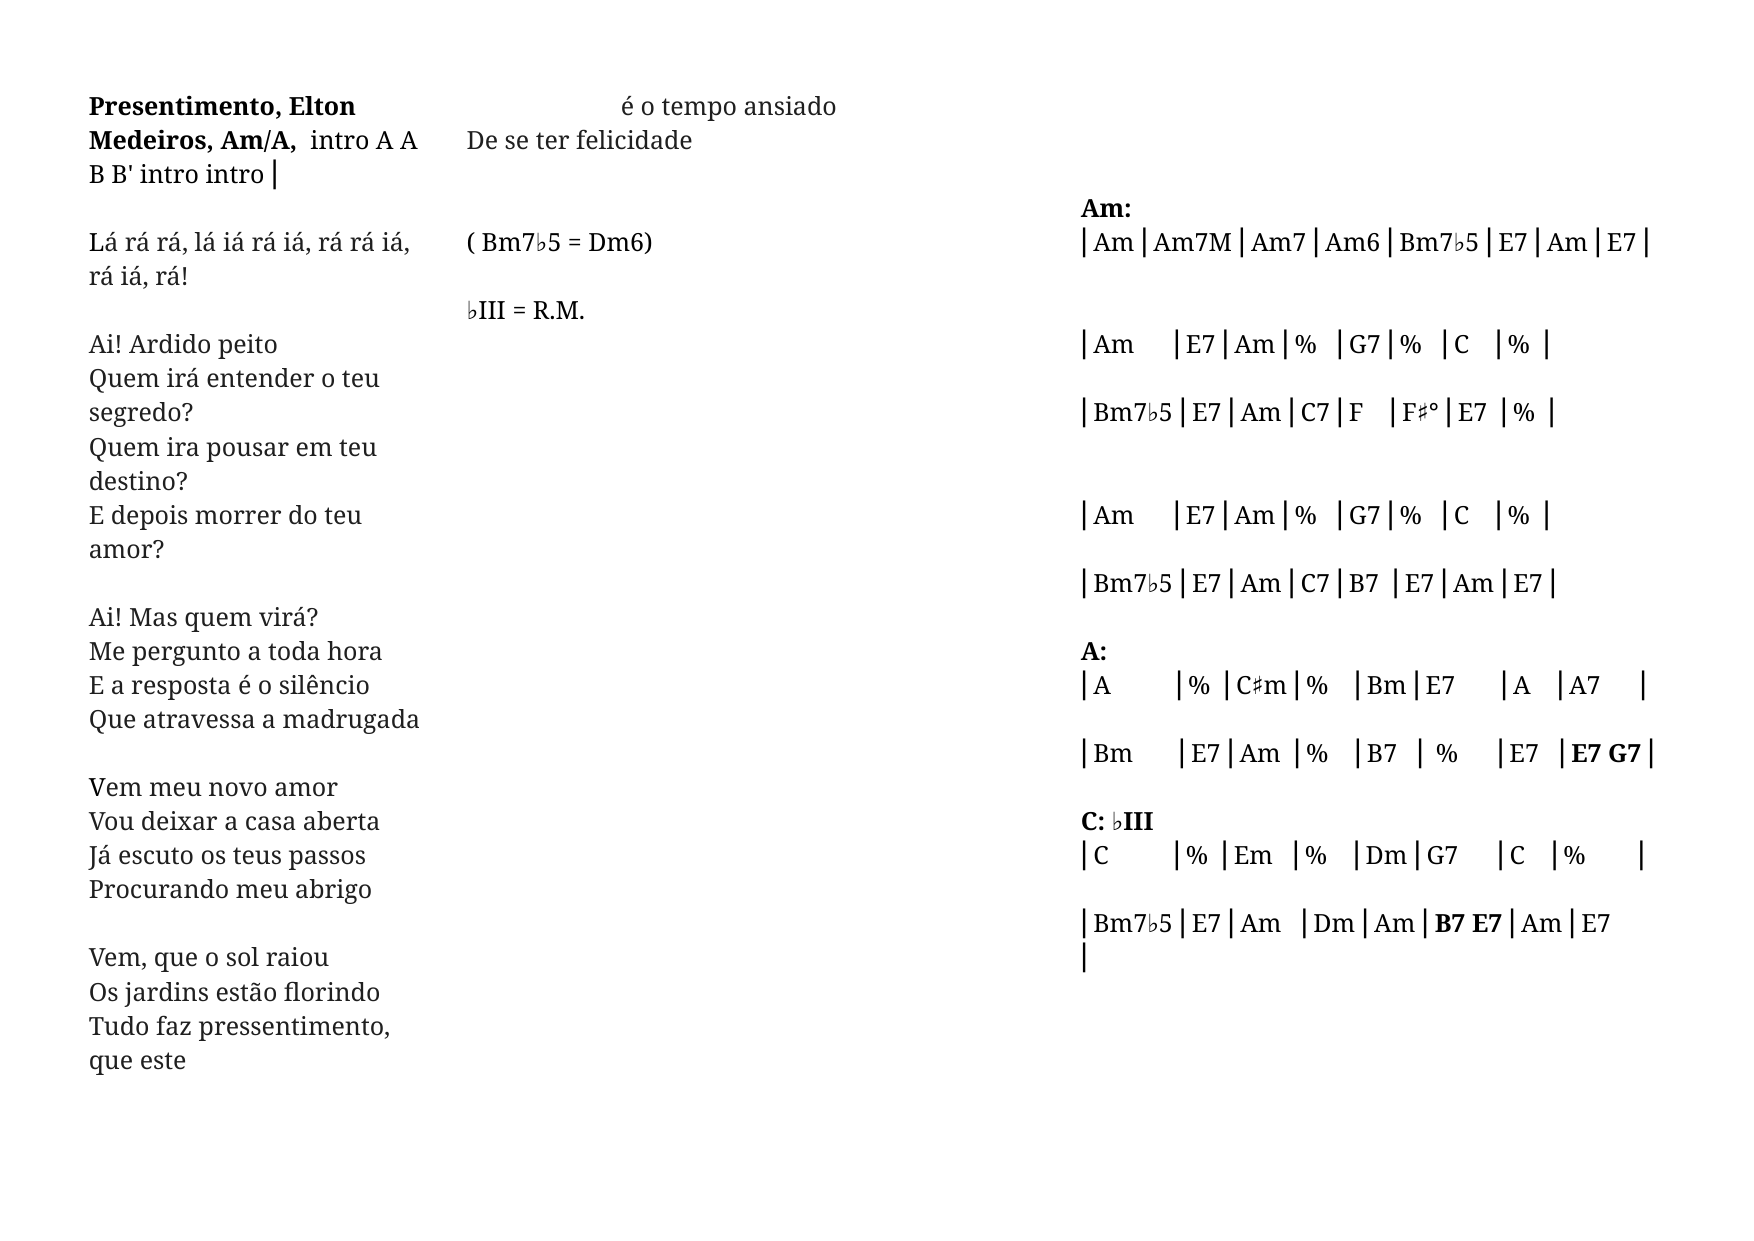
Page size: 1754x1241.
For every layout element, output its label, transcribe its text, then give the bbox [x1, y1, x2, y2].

text ⎜A ⎜% ⎜C♯m ⎜% ⎜Bm ⎜E7 ⎜A ⎜A7 ⎜ [1081, 668, 1665, 702]
text C: ♭III [1081, 804, 1665, 838]
text Presentimento, Elton Medeiros, Am/A, intro A A B B' intro intro ⎜ [88, 88, 437, 191]
text ⎜Bm7♭5 ⎜E7 ⎜Am ⎜Dm ⎜Am ⎜B7 E7 ⎜Am ⎜E7 ⎜ [1081, 906, 1665, 974]
text ⎜C ⎜% ⎜Em ⎜% ⎜Dm ⎜G7 ⎜C ⎜% ⎜ [1081, 838, 1665, 872]
text ⎜Am ⎜E7 ⎜Am ⎜% ⎜G7 ⎜% ⎜C ⎜% ⎜ [1081, 327, 1665, 361]
text Vem meu novo amor Vou deixar a casa aberta Já escuto os teus passos Procurando meu abrigo [88, 770, 437, 906]
text Ai! Ardido peito Quem irá entender o teu segredo? Quem ira pousar em teu destino? E depois morrer do teu amor? [88, 327, 437, 565]
text Lá rá rá, lá iá rá iá, rá rá iá, rá iá, rá! [88, 225, 437, 293]
text A: [1081, 633, 1665, 668]
text ⎜Bm ⎜E7 ⎜Am ⎜% ⎜B7 ⎜ % ⎜E7 ⎜E7 G7 ⎜ [1081, 736, 1665, 770]
text ⎜Am ⎜Am7M ⎜Am7 ⎜Am6 ⎜Bm7♭5 ⎜E7 ⎜Am ⎜E7 ⎜ [1081, 225, 1665, 259]
text Ai! Mas quem virá? Me pergunto a toda hora E a resposta é o silêncio Que atravessa a madrugada [88, 599, 437, 736]
text Vem, que o sol raiou Os jardins estão florindo Tudo faz pressentimento, que este [88, 940, 437, 1076]
text ( Bm7♭5 = Dm6) [466, 225, 1051, 259]
text Am: [1081, 191, 1665, 225]
text ♭III = R.M. [466, 293, 1051, 327]
text é o tempo ansiado De se ter felicidade [466, 88, 1051, 157]
text ⎜Bm7♭5 ⎜E7 ⎜Am ⎜C7 ⎜F ⎜F♯° ⎜E7 ⎜% ⎜ [1081, 395, 1665, 429]
text ⎜Am ⎜E7 ⎜Am ⎜% ⎜G7 ⎜% ⎜C ⎜% ⎜ [1081, 497, 1665, 531]
text ⎜Bm7♭5 ⎜E7 ⎜Am ⎜C7 ⎜B7 ⎜E7 ⎜Am ⎜E7 ⎜ [1081, 565, 1665, 599]
